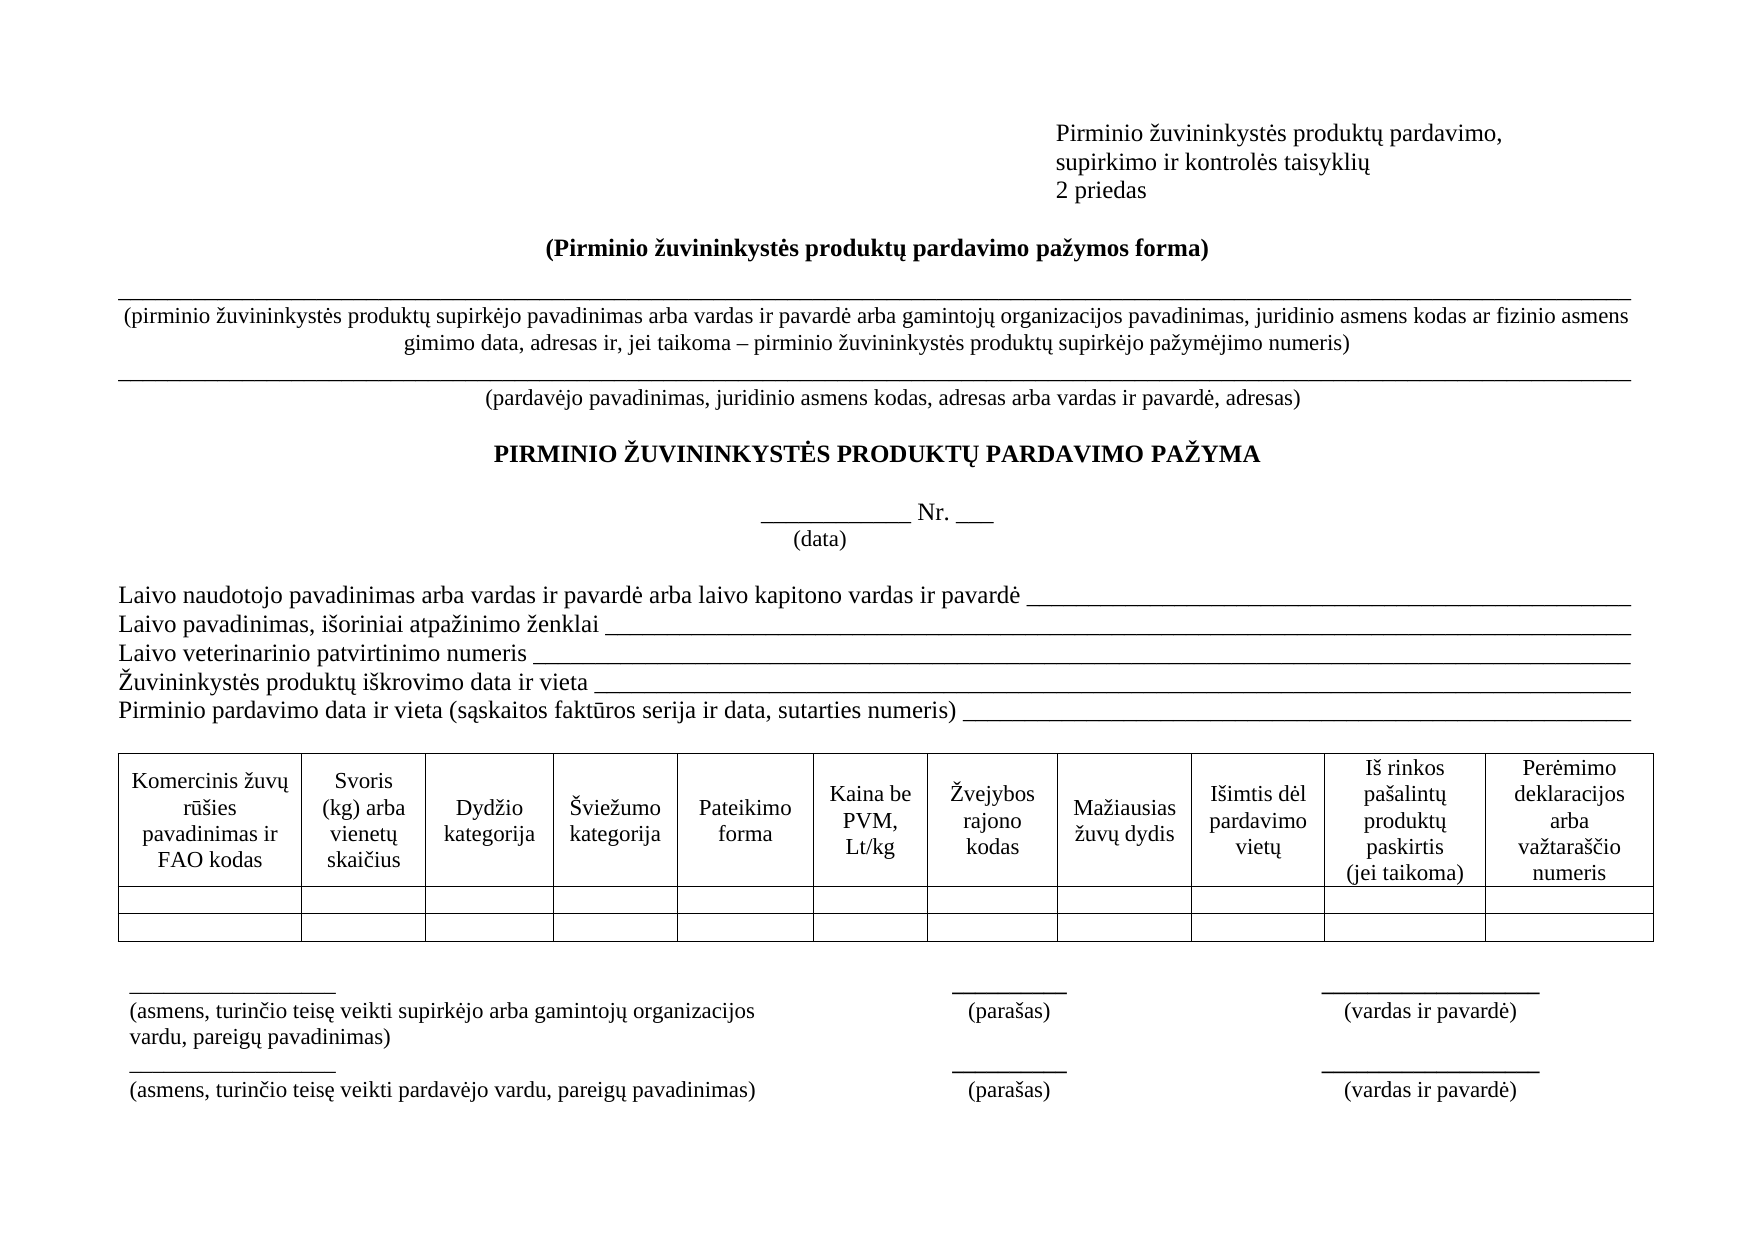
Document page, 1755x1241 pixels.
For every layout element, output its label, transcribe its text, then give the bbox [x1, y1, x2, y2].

text pirminio ŽUVininkystės produktų pardavimo pažyma [118, 439, 1636, 468]
table_cell [1192, 914, 1324, 941]
table_cell [554, 914, 677, 941]
table_header Mažiausias žuvų dydis [1058, 754, 1191, 886]
text (pirminio žuvininkystės produktų supirkėjo pavadinimas arba vardas ir pavardė arba gamintojų organizacijos pavadinimas, juridinio asmens kodas ar fizinio asmens gimimo data, adresas ir, jei taikoma – pirminio žuvininkystės produktų supirkėjo pažymėjimo numeris) [118, 303, 1636, 355]
table_cell [1325, 914, 1485, 941]
table_header __________ (parašas) [811, 970, 1207, 1049]
table_header Pateikimo forma [678, 754, 813, 886]
table_cell [426, 914, 553, 941]
table_header Kaina be PVM, Lt/kg [814, 754, 927, 886]
table_header Komercinis žuvų rūšies pavadinimas ir FAO kodas [119, 754, 301, 886]
table_cell ___________________ (vardas ir pavardė) [1207, 1050, 1653, 1102]
table_cell [928, 887, 1057, 913]
text _ [118, 355, 1636, 384]
table_header Svoris (kg) arba vienetų skaičius [302, 754, 425, 886]
text Laivo naudotojo pavadinimas arba vardas ir pavardė arba laivo kapitono vardas ir pavardė [118, 581, 1636, 609]
text Pirminio žuvininkystės produktų pardavimo, [1056, 118, 1636, 147]
text (data) [793, 525, 1636, 552]
table_cell [1486, 887, 1653, 913]
table_cell [678, 914, 813, 941]
table_cell [814, 914, 927, 941]
table_cell [1486, 914, 1653, 941]
table_cell [814, 887, 927, 913]
text Žuvininkystės produktų iškrovimo data ir vieta [118, 667, 1636, 696]
text Laivo pavadinimas, išoriniai atpažinimo ženklai [118, 609, 1636, 638]
table_cell [302, 914, 425, 941]
table_cell [678, 887, 813, 913]
table_header Žvejybos rajono kodas [928, 754, 1057, 886]
table_cell [1325, 887, 1485, 913]
table_header __________________ (asmens, turinčio teisę veikti supirkėjo arba gamintojų organizacijos vardu, pareigų pavadinimas) [118, 970, 811, 1049]
table_header ___________________ (vardas ir pavardė) [1207, 970, 1653, 1049]
table_cell [119, 914, 301, 941]
text supirkimo ir kontrolės taisyklių [1056, 147, 1636, 176]
table_cell [119, 887, 301, 913]
text (pardavėjo pavadinimas, juridinio asmens kodas, adresas arba vardas ir pavardė, adresas) [118, 384, 1624, 410]
table_cell [554, 887, 677, 913]
table_cell [1192, 887, 1324, 913]
text _ [118, 274, 1636, 303]
table_cell [426, 887, 553, 913]
text 2 priedas [1056, 176, 1636, 204]
table_header Iš rinkos pašalintų produktų paskirtis (jei taikoma) [1325, 754, 1485, 886]
table_header Dydžio kategorija [426, 754, 553, 886]
table_header Išimtis dėl pardavimo vietų [1192, 754, 1324, 886]
text ____________ Nr. ___ [118, 497, 1636, 525]
table_header Šviežumo kategorija [554, 754, 677, 886]
table_cell __________________ (asmens, turinčio teisę veikti pardavėjo vardu, pareigų pavadinimas) [118, 1050, 811, 1102]
table_header Perėmimo deklaracijos arba važtaraščio numeris [1486, 754, 1653, 886]
table_cell [302, 887, 425, 913]
table_cell [1058, 914, 1191, 941]
text (Pirminio žuvininkystės produktų pardavimo pažymos forma) [118, 233, 1636, 262]
table_cell __________ (parašas) [811, 1050, 1207, 1102]
table_cell [1058, 887, 1191, 913]
text Pirminio pardavimo data ir vieta (sąskaitos faktūros serija ir data, sutarties numeris) [118, 696, 1636, 724]
table_cell [928, 914, 1057, 941]
text Laivo veterinarinio patvirtinimo numeris [118, 638, 1636, 667]
